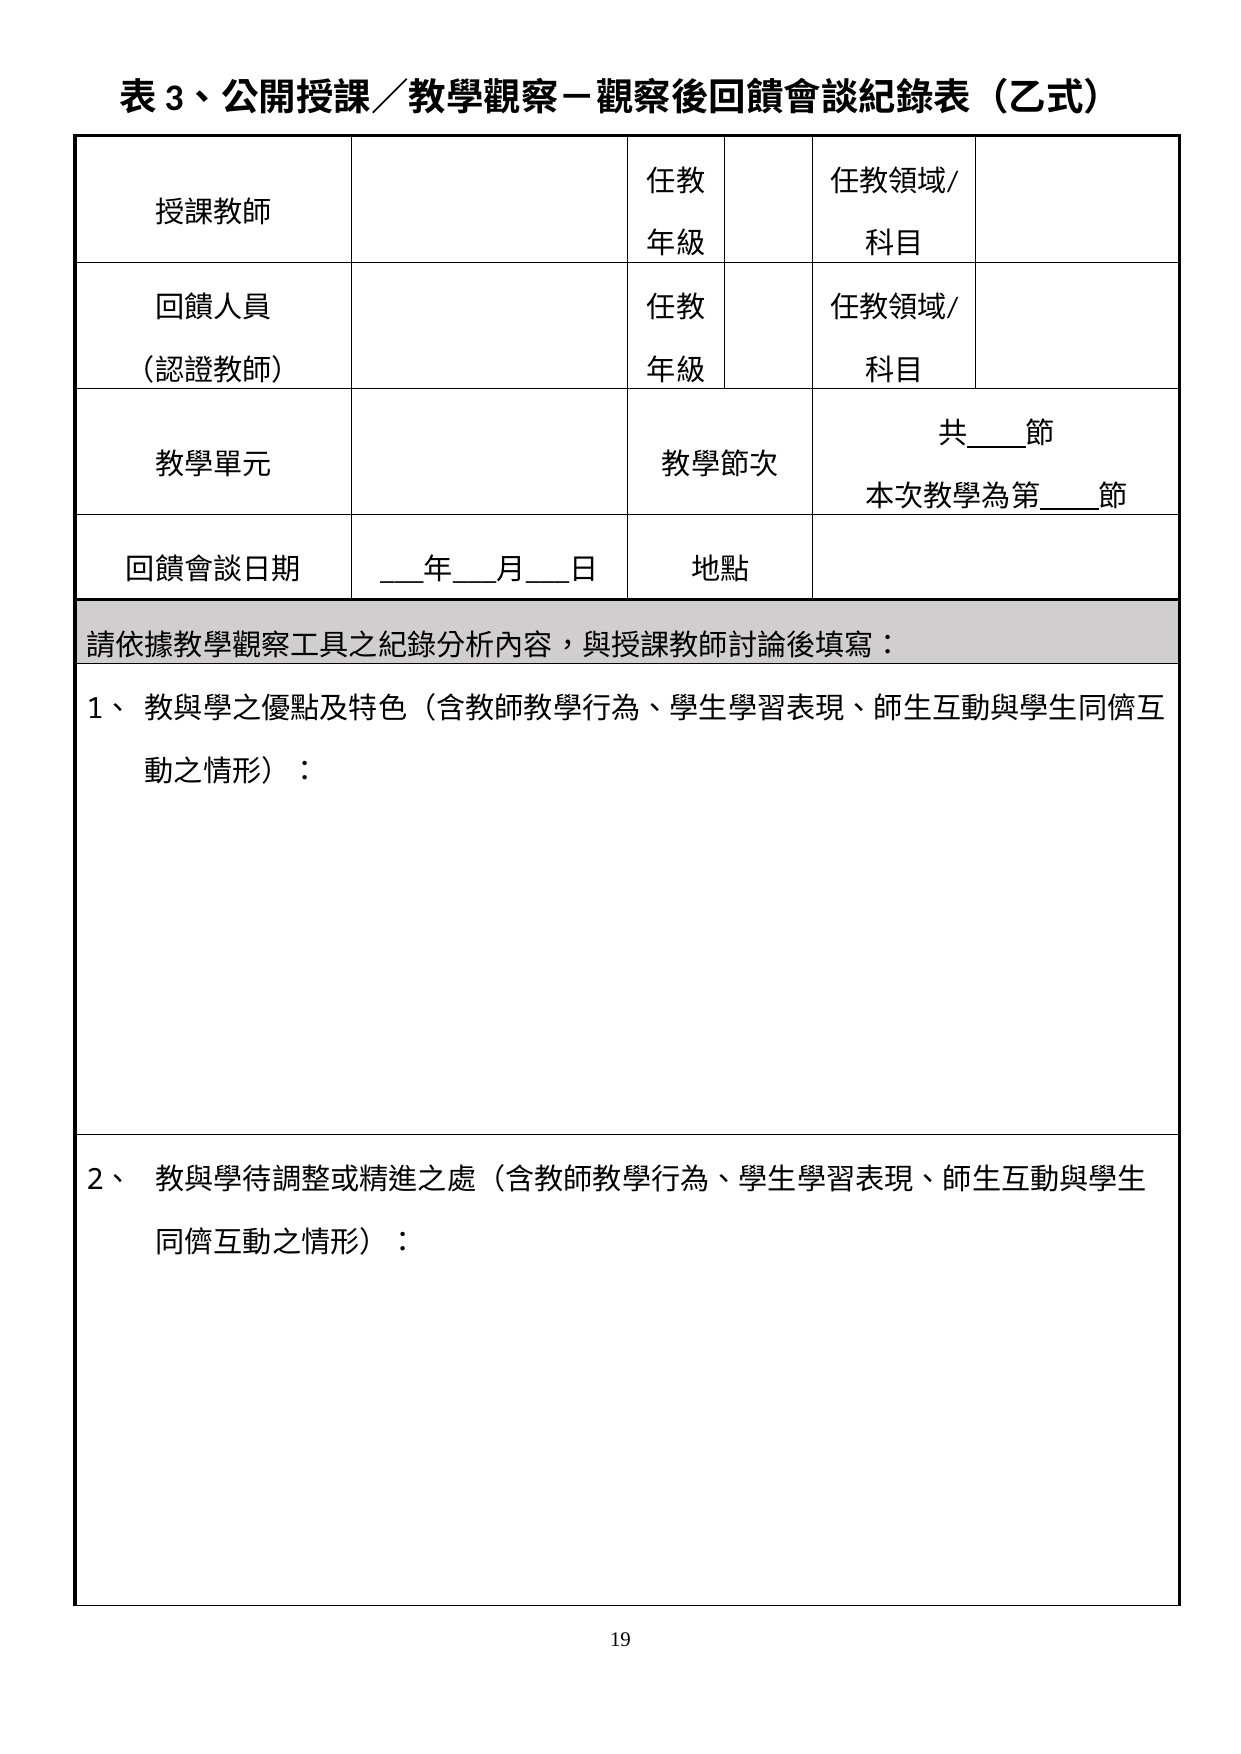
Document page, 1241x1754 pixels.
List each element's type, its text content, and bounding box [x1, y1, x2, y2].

table_cell [352, 389, 627, 514]
table_cell [725, 263, 812, 388]
table_cell 任教年級 [628, 263, 724, 388]
table_cell 任教領域/科目 [813, 263, 975, 388]
table_header 授課教師 [77, 137, 351, 262]
table_cell 共 節 本次教學為第 節 [813, 389, 1178, 514]
table_header [352, 137, 627, 262]
table_cell 教學節次 [628, 389, 812, 514]
table_header [725, 137, 812, 262]
table_cell [976, 263, 1178, 388]
table_cell 請依據教學觀察工具之紀錄分析內容，與授課教師討論後填寫： [77, 601, 1178, 663]
table_cell [813, 515, 1178, 597]
table_cell [352, 263, 627, 388]
table_header [976, 137, 1178, 262]
table_cell 回饋會談日期 [77, 515, 351, 597]
table_cell 地點 [628, 515, 812, 597]
table_cell 教與學待調整或精進之處（含教師教學行為、學生學習表現、師生互動與學生同儕互動之情形）： [77, 1135, 1178, 1605]
table_cell 回饋人員 （認證教師） [77, 263, 351, 388]
text 表3、公開授課∕教學觀察－觀察後回饋會談紀錄表（乙式） [75, 53, 1165, 115]
table_header 任教年級 [628, 137, 724, 262]
table_cell 教學單元 [77, 389, 351, 514]
table_cell 教與學之優點及特色（含教師教學行為、學生學習表現、師生互動與學生同儕互動之情形）： [77, 664, 1178, 1134]
table_header 任教領域/科目 [813, 137, 975, 262]
table_cell ___年___月___日 [352, 515, 627, 597]
